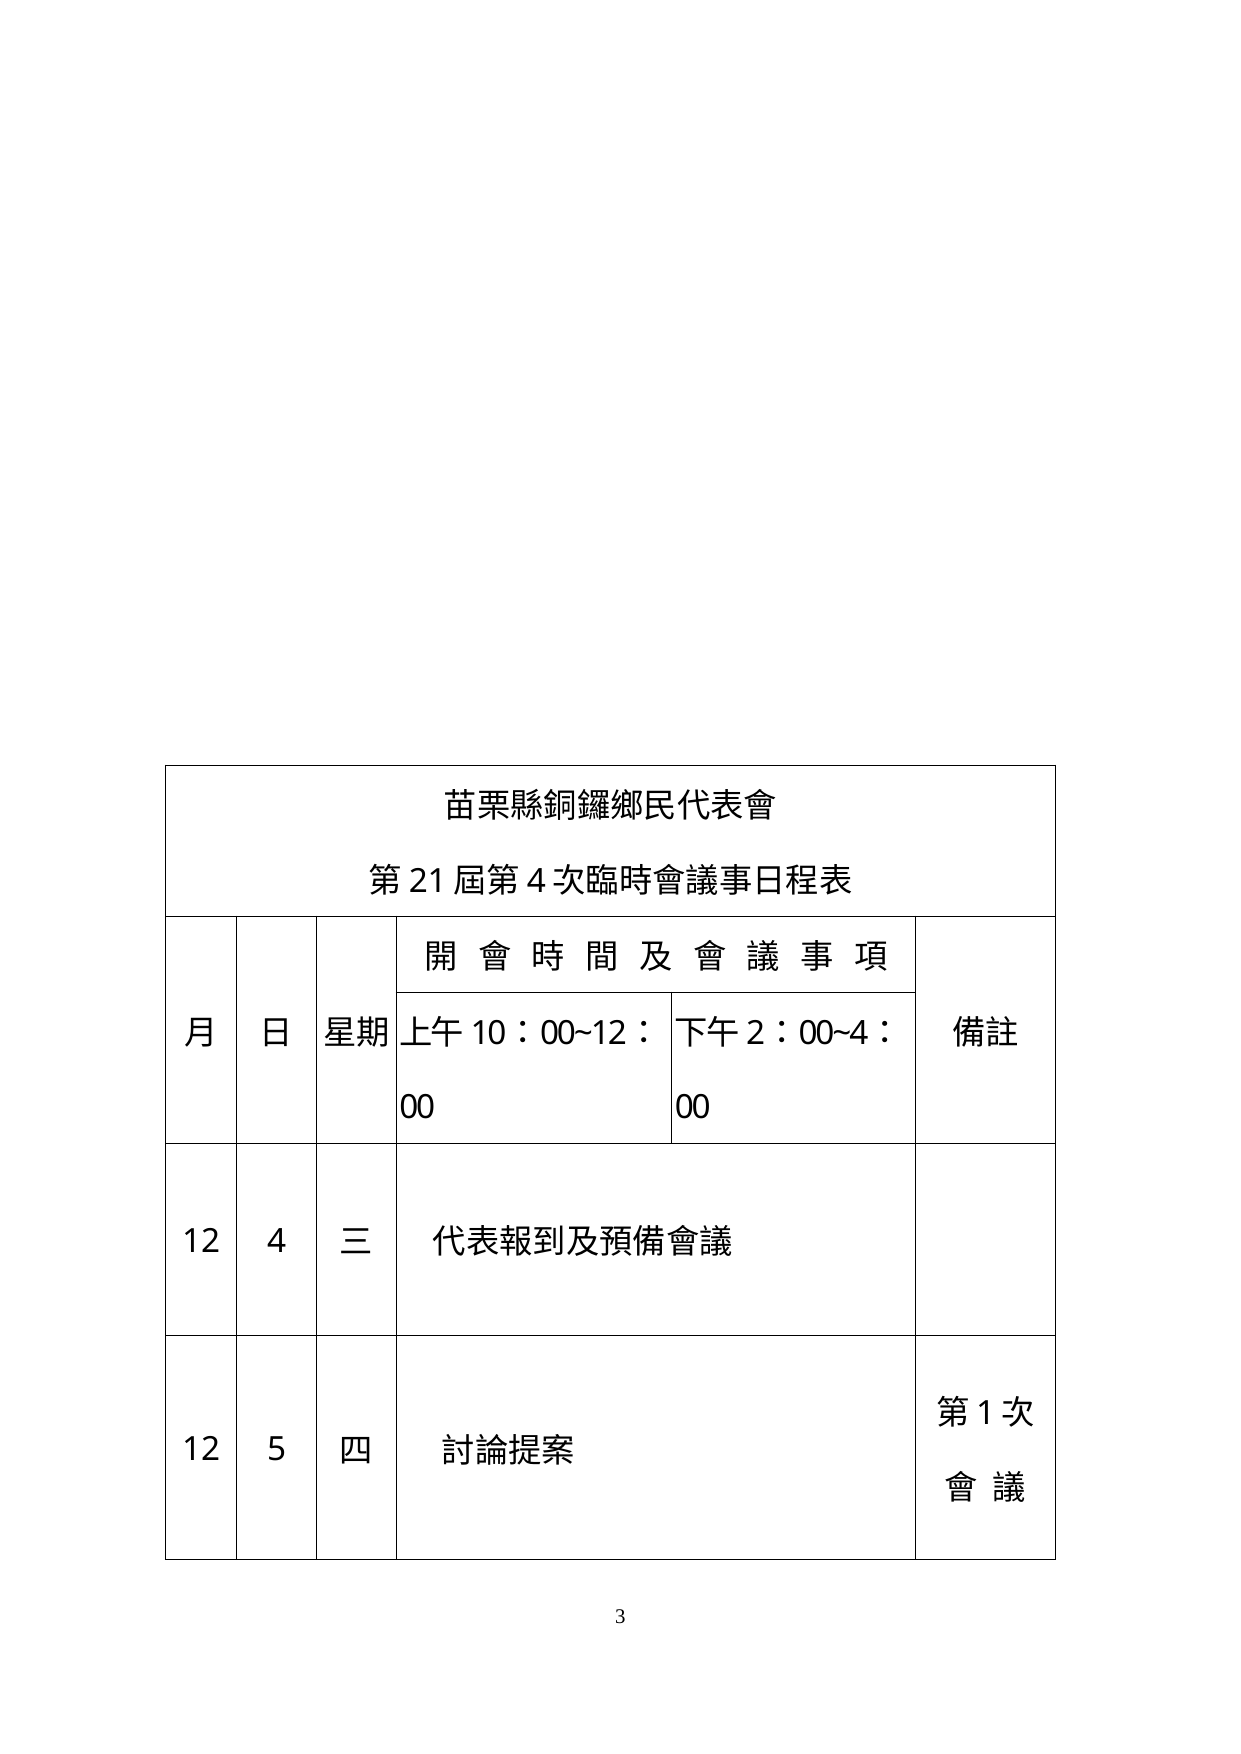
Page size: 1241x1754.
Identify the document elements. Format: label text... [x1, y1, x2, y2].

table_cell 12 [166, 1144, 236, 1335]
table_cell 三 [317, 1144, 396, 1335]
table_cell 4 [237, 1144, 316, 1335]
table_cell 備註 [916, 917, 1055, 1143]
table_header 苗栗縣銅鑼鄉民代表會 第21屆第4次臨時會議事日程表 [166, 766, 1055, 916]
table_cell 下午2：00~4：00 [672, 993, 915, 1143]
table_cell [916, 1144, 1055, 1335]
table_cell 代表報到及預備會議 [397, 1144, 915, 1335]
table_cell 日 [237, 917, 316, 1143]
table_cell 上午10：00~12：00 [397, 993, 671, 1143]
table_cell 月 [166, 917, 236, 1143]
table_cell 星期 [317, 917, 396, 1143]
table_cell 四 [317, 1336, 396, 1559]
table_cell 開會時間及會議事項 [397, 917, 915, 992]
table_cell 討論提案 [397, 1336, 915, 1559]
table_cell 第1次 會 議 [916, 1336, 1055, 1559]
table_cell 5 [237, 1336, 316, 1559]
table_cell 12 [166, 1336, 236, 1559]
